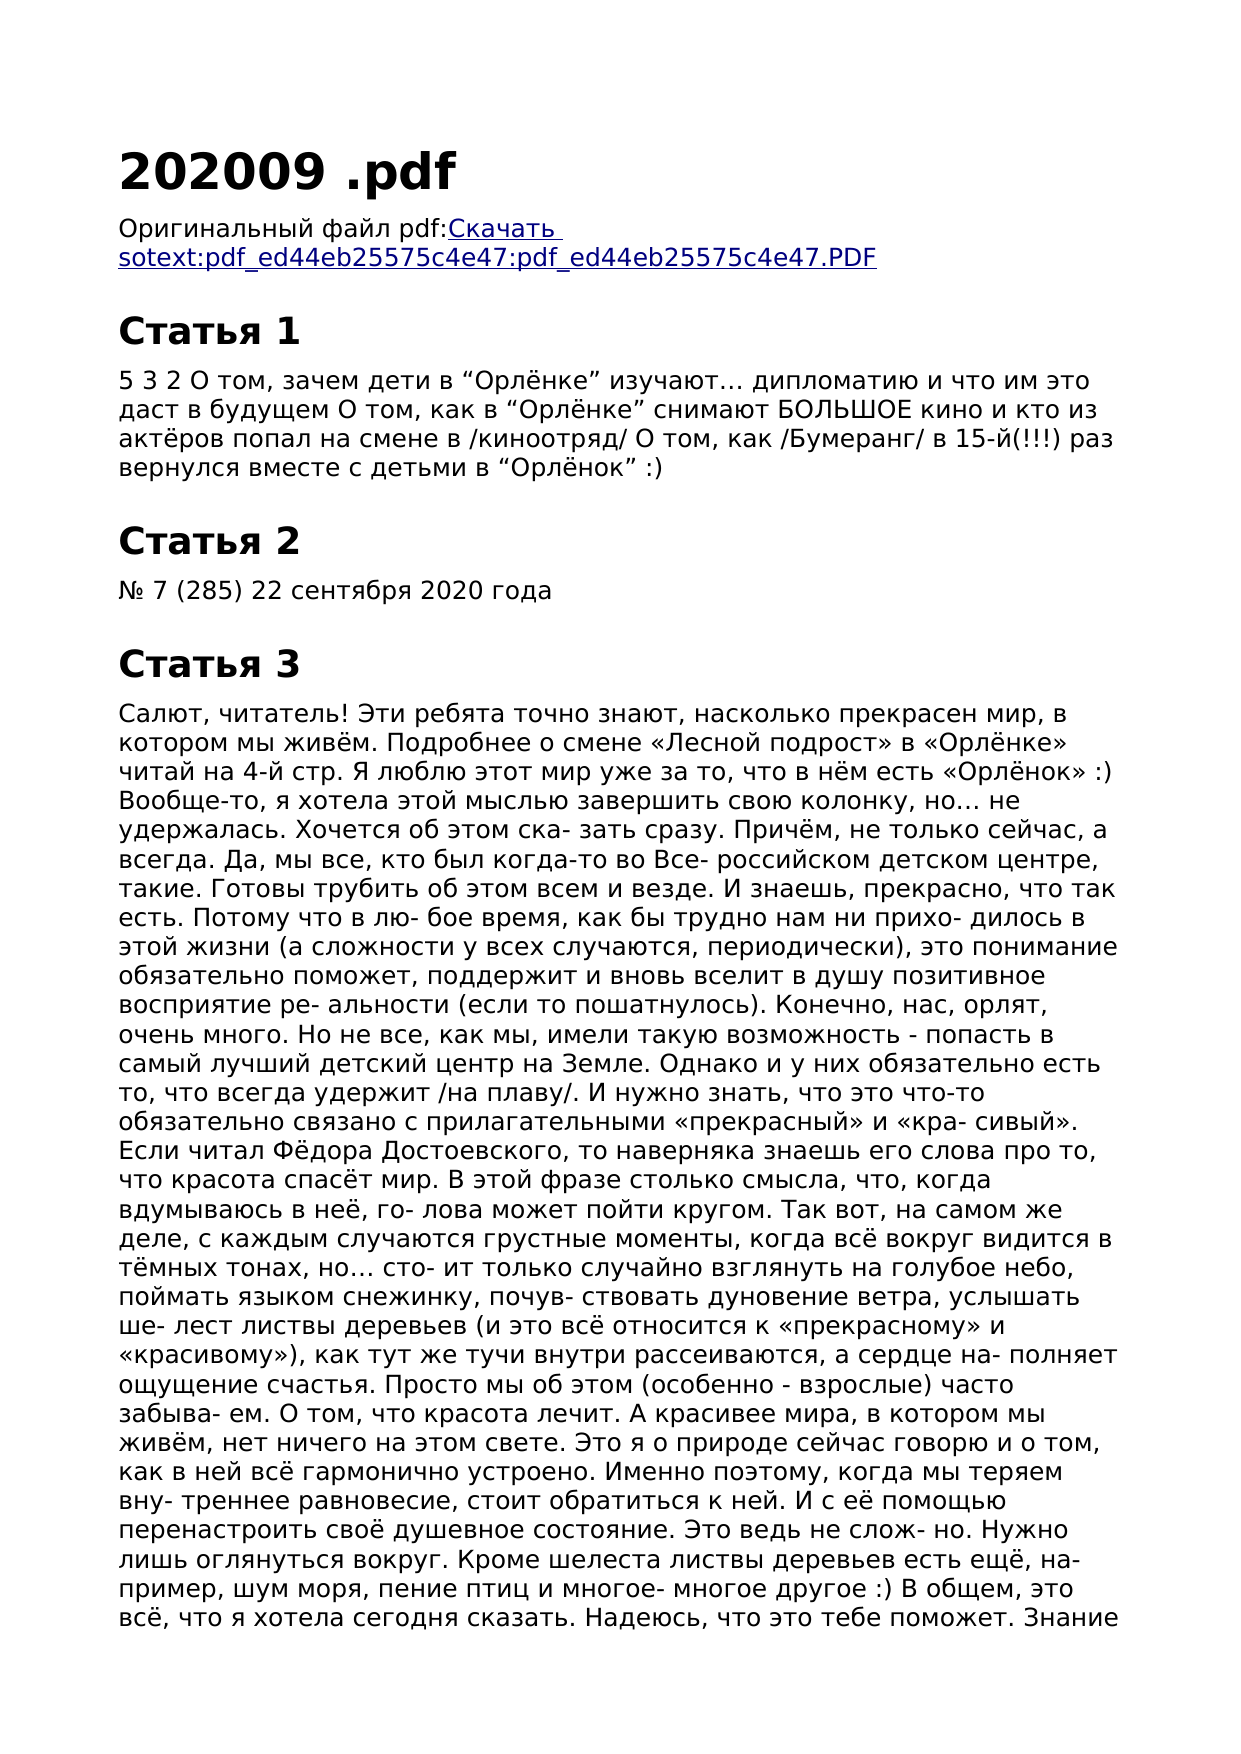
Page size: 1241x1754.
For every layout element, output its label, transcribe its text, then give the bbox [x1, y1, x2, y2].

subtitle Статья 3 [118, 643, 1122, 686]
subtitle Статья 2 [118, 520, 1122, 564]
text № 7 (285) 22 сентября 2020 года [118, 576, 1122, 605]
subtitle 202009 .pdf [118, 143, 1122, 201]
text Салют, читатель! Эти ребята точно знают, насколько прекрасен мир, в котором мы живём. Подробнее о смене «Лесной подрост» в «Орлёнке» читай на 4-й стр. Я люблю этот мир уже за то, что в нём есть «Орлёнок» :) Вообще-то, я хотела этой мыслью завершить свою колонку, но… не удержалась. Хочется об этом ска- зать сразу. Причём, не только сейчас, а всегда. Да, мы все, кто был когда-то во Все- российском детском центре, такие. Готовы трубить об этом всем и везде. И знаешь, прекрасно, что так есть. Потому что в лю- бое время, как бы трудно нам ни прихо- дилось в этой жизни (а сложности у всех случаются, периодически), это понимание обязательно поможет, поддержит и вновь вселит в душу позитивное восприятие ре- альности (если то пошатнулось). Конечно, нас, орлят, очень много. Но не все, как мы, имели такую возможность - попасть в самый лучший детский центр на Земле. Однако и у них обязательно есть то, что всегда удержит /на плаву/. И нужно знать, что это что-то обязательно связано с прилагательными «прекрасный» и «кра- сивый». Если читал Фёдора Достоевского, то наверняка знаешь его слова про то, что красота спасёт мир. В этой фразе столько смысла, что, когда вдумываюсь в неё, го- лова может пойти кругом. Так вот, на самом же деле, с каждым случаются грустные моменты, когда всё вокруг видится в тёмных тонах, но… сто- ит только случайно взглянуть на голубое небо, поймать языком снежинку, почув- ствовать дуновение ветра, услышать ше- лест листвы деревьев (и это всё относится к «прекрасному» и «красивому»), как тут же тучи внутри рассеиваются, а сердце на- полняет ощущение счастья. Просто мы об этом (особенно - взрослые) часто забыва- ем. О том, что красота лечит. А красивее мира, в котором мы живём, нет ничего на этом свете. Это я о природе сейчас говорю и о том, как в ней всё гармонично устроено. Именно поэтому, когда мы теряем вну- треннее равновесие, стоит обратиться к ней. И с её помощью перенастроить своё душевное состояние. Это ведь не слож- но. Нужно лишь оглянуться вокруг. Кроме шелеста листвы деревьев есть ещё, на- пример, шум моря, пение птиц и многое- многое другое :) В общем, это всё, что я хотела сегодня сказать. Надеюсь, что это тебе поможет. Знание [118, 699, 1122, 1632]
subtitle Статья 1 [118, 310, 1122, 353]
text Оригинальный файл pdf:Скачать sotext:pdf_ed44eb25575c4e47:pdf_ed44eb25575c4e47.PDF [118, 214, 1122, 272]
text 5 3 2 О том, зачем дети в “Орлёнке” изучают… дипломатию и что им это даст в будущем О том, как в “Орлёнке” снимают БОЛЬШОЕ кино и кто из актёров попал на смене в /киноотряд/ О том, как /Бумеранг/ в 15-й(!!!) раз вернулся вместе с детьми в “Орлёнок” :) [118, 366, 1122, 482]
